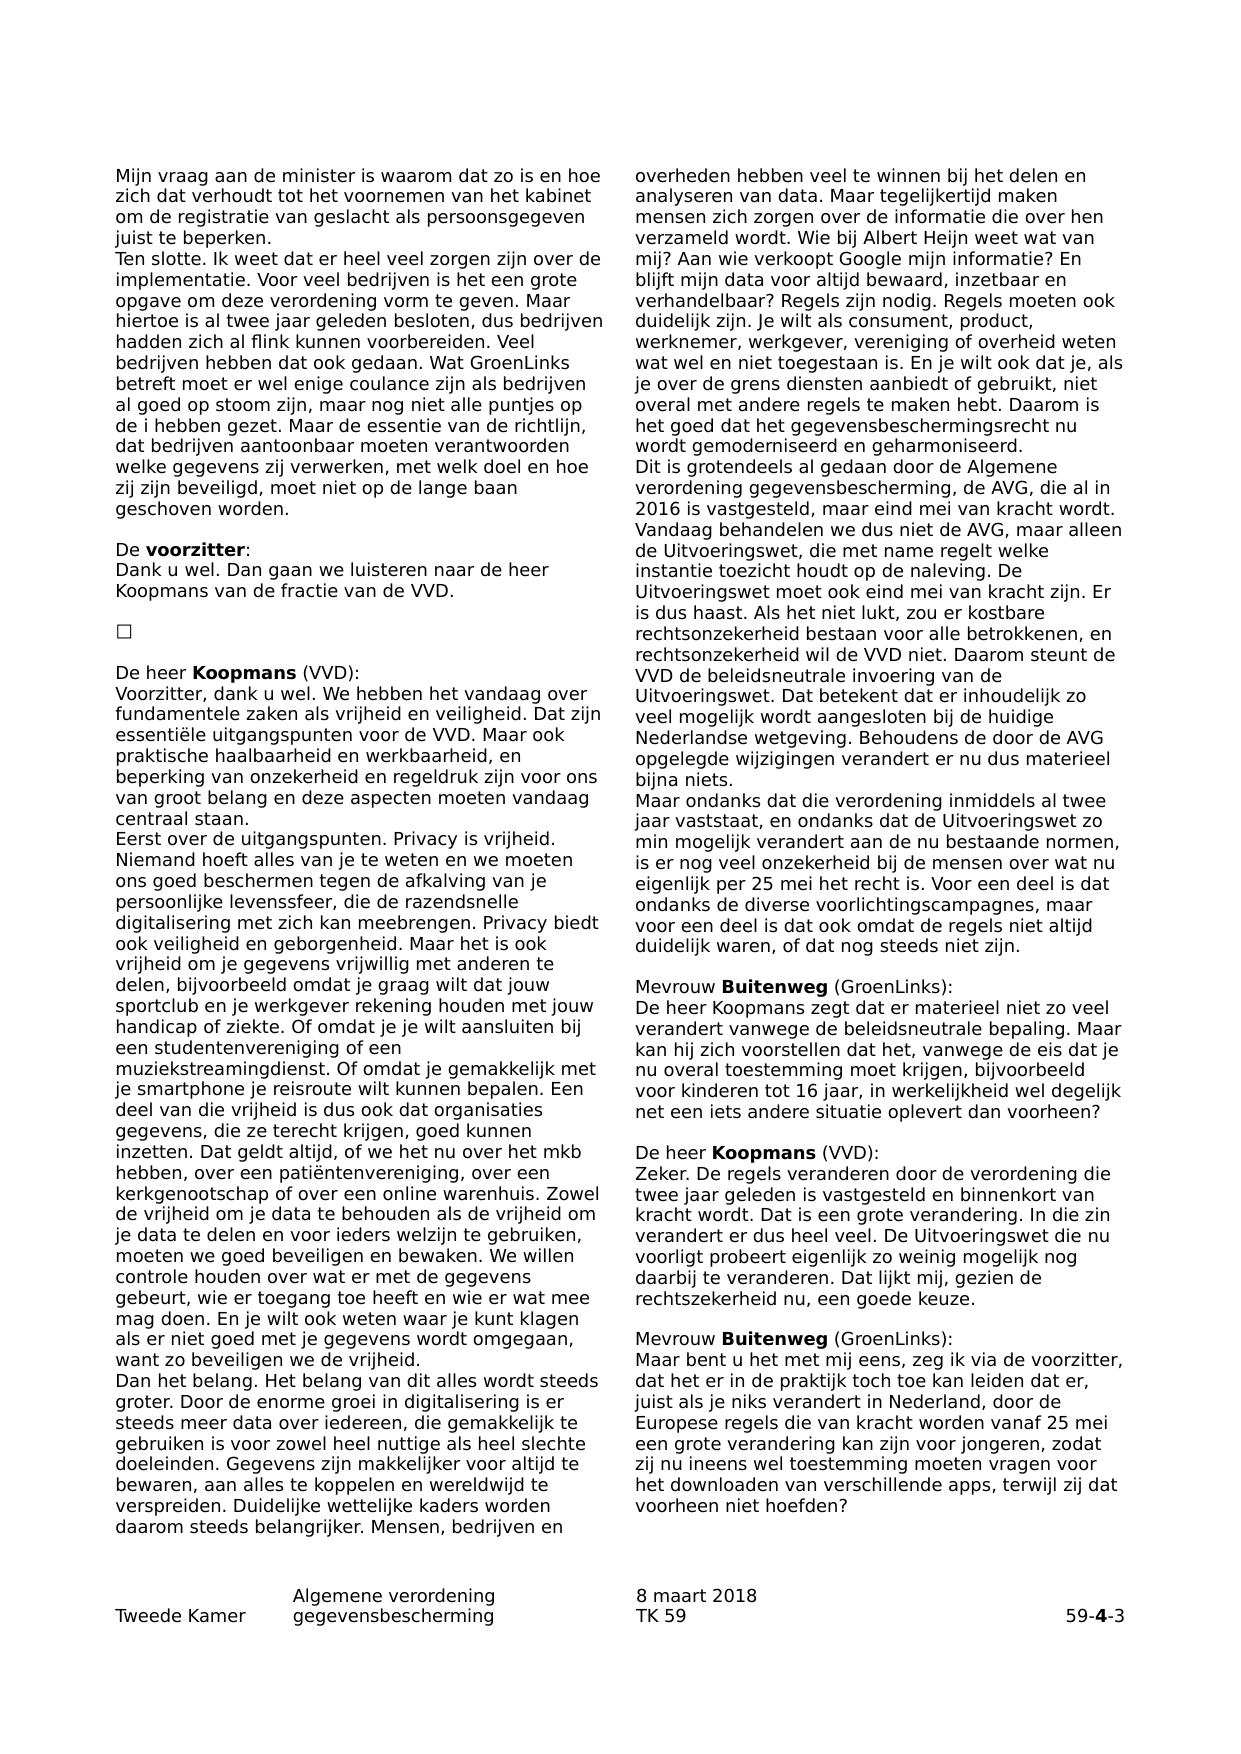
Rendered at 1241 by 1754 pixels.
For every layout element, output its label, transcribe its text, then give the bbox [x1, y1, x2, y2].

text Eerst over de uitgangspunten. Privacy is vrijheid. Niemand hoeft alles van je te weten en we moeten ons goed beschermen tegen de afkalving van je persoonlijke levenssfeer, die de razendsnelle digitalisering met zich kan meebrengen. Privacy biedt ook veiligheid en geborgenheid. Maar het is ook vrijheid om je gegevens vrijwillig met anderen te delen, bijvoorbeeld omdat je graag wilt dat jouw sportclub en je werkgever rekening houden met jouw handicap of ziekte. Of omdat je je wilt aansluiten bij een studentenvereniging of een muziekstreamingdienst. Of omdat je gemakkelijk met je smartphone je reisroute wilt kunnen bepalen. Een deel van die vrijheid is dus ook dat organisaties gegevens, die ze terecht krijgen, goed kunnen inzetten. Dat geldt altijd, of we het nu over het mkb hebben, over een patiëntenvereniging, over een kerkgenootschap of over een online warenhuis. Zowel de vrijheid om je data te behouden als de vrijheid om je data te delen en voor ieders welzijn te gebruiken, moeten we goed beveiligen en bewaken. We willen controle houden over wat er met de gegevens gebeurt, wie er toegang toe heeft en wie er wat mee mag doen. En je wilt ook weten waar je kunt klagen als er niet goed met je gegevens wordt omgegaan, want zo beveiligen we de vrijheid. [115, 829, 605, 1371]
text Dit is grotendeels al gedaan door de Algemene verordening gegevensbescherming, de AVG, die al in 2016 is vastgesteld, maar eind mei van kracht wordt. Vandaag behandelen we dus niet de AVG, maar alleen de Uitvoeringswet, die met name regelt welke instantie toezicht houdt op de naleving. De Uitvoeringswet moet ook eind mei van kracht zijn. Er is dus haast. Als het niet lukt, zou er kostbare rechtsonzekerheid bestaan voor alle betrokkenen, en rechtsonzekerheid wil de VVD niet. Daarom steunt de VVD de beleidsneutrale invoering van de Uitvoeringswet. Dat betekent dat er inhoudelijk zo veel mogelijk wordt aangesloten bij de huidige Nederlandse wetgeving. Behoudens de door de AVG opgelegde wijzigingen verandert er nu dus materieel bijna niets. [635, 457, 1125, 790]
text Zeker. De regels veranderen door de verordening die twee jaar geleden is vastgesteld en binnenkort van kracht wordt. Dat is een grote verandering. In die zin verandert er dus heel veel. De Uitvoeringswet die nu voorligt probeert eigenlijk zo weinig mogelijk nog daarbij te veranderen. Dat lijkt mij, gezien de rechtszekerheid nu, een goede keuze. [635, 1163, 1125, 1309]
text Dan het belang. Het belang van dit alles wordt steeds groter. Door de enorme groei in digitalisering is er steeds meer data over iedereen, die gemakkelijk te gebruiken is voor zowel heel nuttige als heel slechte doeleinden. Gegevens zijn makkelijker voor altijd te bewaren, aan alles te koppelen en wereldwijd te verspreiden. Duidelijke wettelijke kaders worden daarom steeds belangrijker. Mensen, bedrijven en [115, 1371, 605, 1537]
text De heer Koopmans (VVD): [635, 1143, 1125, 1163]
text Maar bent u het met mij eens, zeg ik via de voorzitter, dat het er in de praktijk toch toe kan leiden dat er, juist als je niks verandert in Nederland, door de Europese regels die van kracht worden vanaf 25 mei een grote verandering kan zijn voor jongeren, zodat zij nu ineens wel toestemming moeten vragen voor het downloaden van verschillende apps, terwijl zij dat voorheen niet hoefden? [635, 1350, 1125, 1517]
text Mevrouw Buitenweg (GroenLinks): [635, 977, 1125, 998]
text ⬜ [115, 622, 605, 643]
text Dank u wel. Dan gaan we luisteren naar de heer Koopmans van de fractie van de VVD. [115, 560, 605, 602]
text Mijn vraag aan de minister is waarom dat zo is en hoe zich dat verhoudt tot het voornemen van het kabinet om de registratie van geslacht als persoonsgegeven juist te beperken. [115, 165, 605, 249]
text De voorzitter: [115, 539, 605, 560]
text Maar ondanks dat die verordening inmiddels al twee jaar vaststaat, en ondanks dat de Uitvoeringswet zo min mogelijk verandert aan de nu bestaande normen, is er nog veel onzekerheid bij de mensen over wat nu eigenlijk per 25 mei het recht is. Voor een deel is dat ondanks de diverse voorlichtingscampagnes, maar voor een deel is dat ook omdat de regels niet altijd duidelijk waren, of dat nog steeds niet zijn. [635, 790, 1125, 957]
text Ten slotte. Ik weet dat er heel veel zorgen zijn over de implementatie. Voor veel bedrijven is het een grote opgave om deze verordening vorm te geven. Maar hiertoe is al twee jaar geleden besloten, dus bedrijven hadden zich al flink kunnen voorbereiden. Veel bedrijven hebben dat ook gedaan. Wat GroenLinks betreft moet er wel enige coulance zijn als bedrijven al goed op stoom zijn, maar nog niet alle puntjes op de i hebben gezet. Maar de essentie van de richtlijn, dat bedrijven aantoonbaar moeten verantwoorden welke gegevens zij verwerken, met welk doel en hoe zij zijn beveiligd, moet niet op de lange baan geschoven worden. [115, 249, 605, 519]
text De heer Koopmans (VVD): [115, 663, 605, 683]
text Mevrouw Buitenweg (GroenLinks): [635, 1329, 1125, 1350]
text De heer Koopmans zegt dat er materieel niet zo veel verandert vanwege de beleidsneutrale bepaling. Maar kan hij zich voorstellen dat het, vanwege de eis dat je nu overal toestemming moet krijgen, bijvoorbeeld voor kinderen tot 16 jaar, in werkelijkheid wel degelijk net een iets andere situatie oplevert dan voorheen? [635, 998, 1125, 1123]
text Voorzitter, dank u wel. We hebben het vandaag over fundamentele zaken als vrijheid en veiligheid. Dat zijn essentiële uitgangspunten voor de VVD. Maar ook praktische haalbaarheid en werkbaarheid, en beperking van onzekerheid en regeldruk zijn voor ons van groot belang en deze aspecten moeten vandaag centraal staan. [115, 683, 605, 829]
text overheden hebben veel te winnen bij het delen en analyseren van data. Maar tegelijkertijd maken mensen zich zorgen over de informatie die over hen verzameld wordt. Wie bij Albert Heijn weet wat van mij? Aan wie verkoopt Google mijn informatie? En blijft mijn data voor altijd bewaard, inzetbaar en verhandelbaar? Regels zijn nodig. Regels moeten ook duidelijk zijn. Je wilt als consument, product, werknemer, werkgever, vereniging of overheid weten wat wel en niet toegestaan is. En je wilt ook dat je, als je over de grens diensten aanbiedt of gebruikt, niet overal met andere regels te maken hebt. Daarom is het goed dat het gegevensbeschermingsrecht nu wordt gemoderniseerd en geharmoniseerd. [635, 165, 1125, 457]
